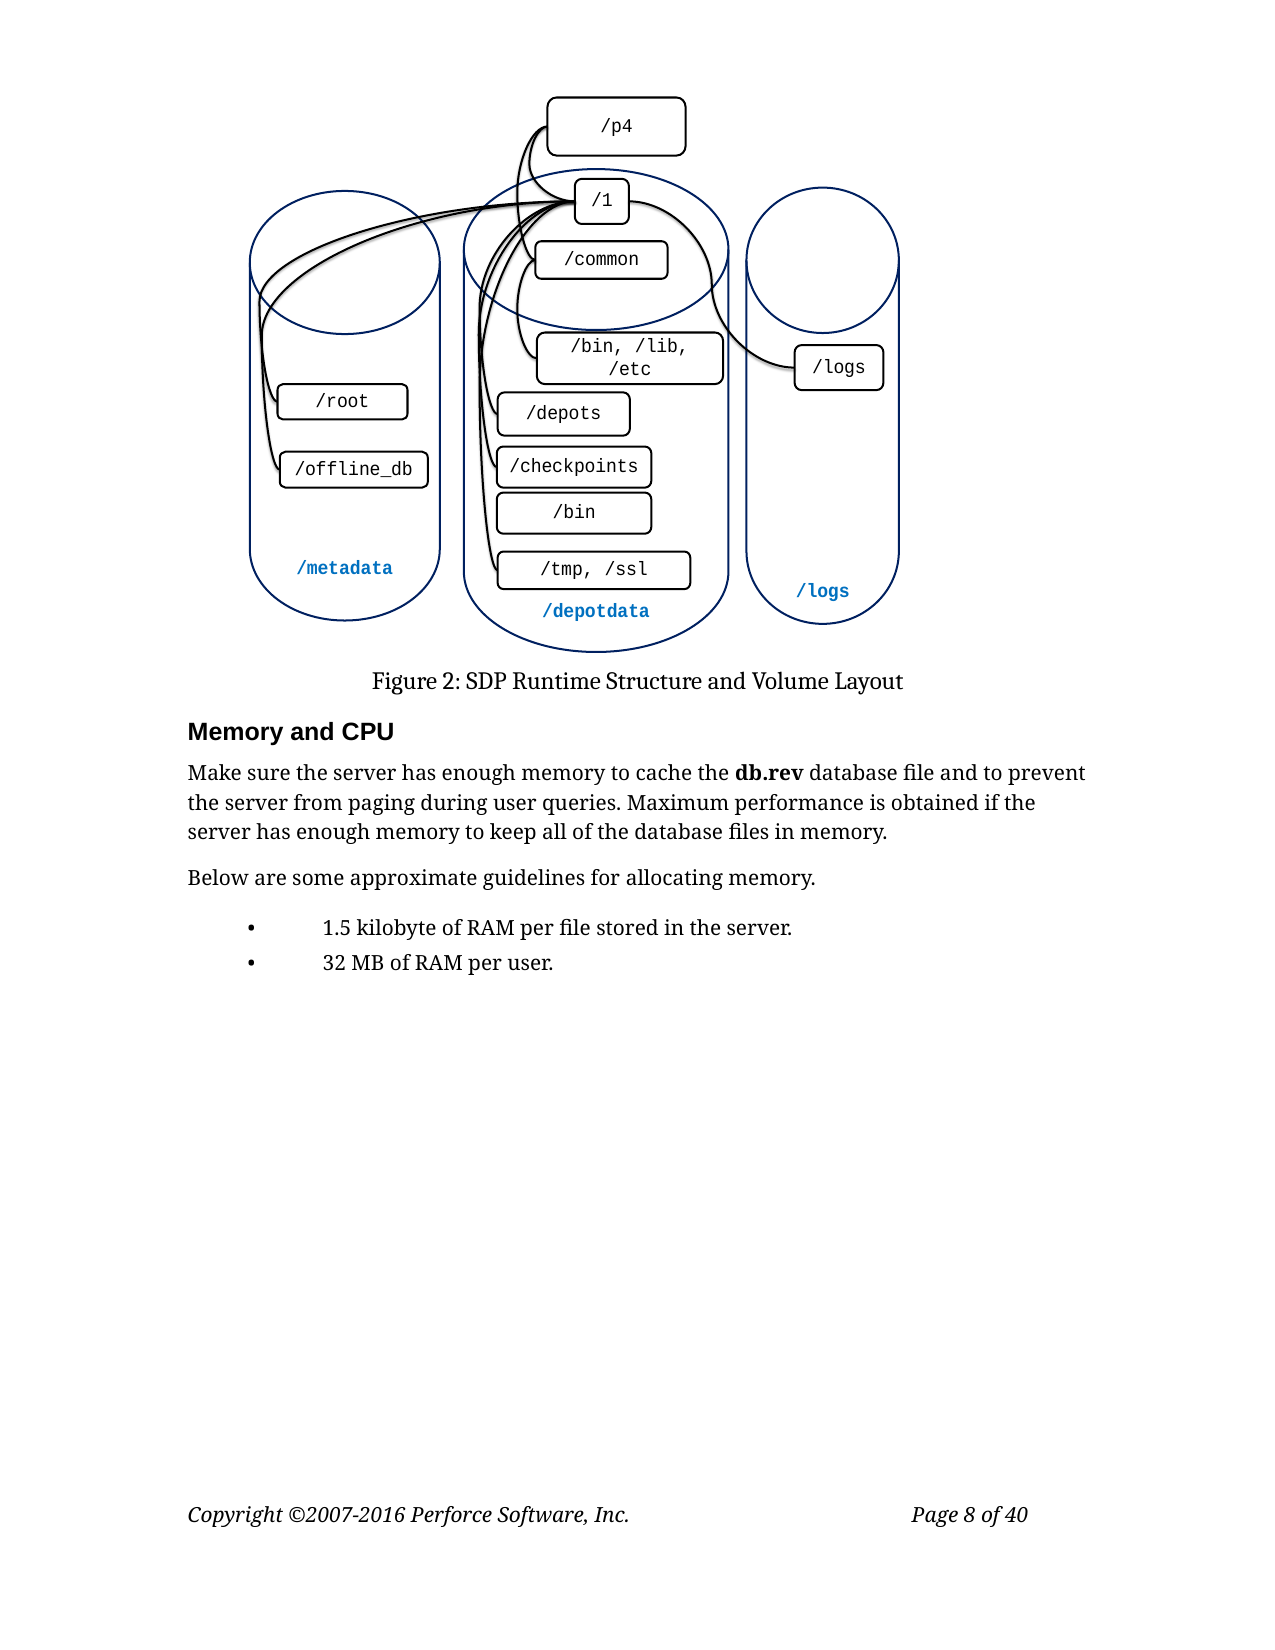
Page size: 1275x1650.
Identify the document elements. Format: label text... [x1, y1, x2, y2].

text Below are some approximate guidelines for allocating memory. [187, 862, 1087, 891]
text Make sure the server has enough memory to cache the db.rev database file and to prevent the server from paging during user queries. Maximum performance is obtained if the server has enough memory to keep all of the database files in memory. [187, 758, 1087, 845]
list 1.5 kilobyte of RAM per file stored in the server. [247, 912, 1087, 941]
subtitle Memory and CPU [187, 716, 1042, 745]
list 32 MB of RAM per user. [247, 947, 1087, 976]
text Figure 2: SDP Runtime Structure and Volume Layout [187, 667, 1087, 696]
